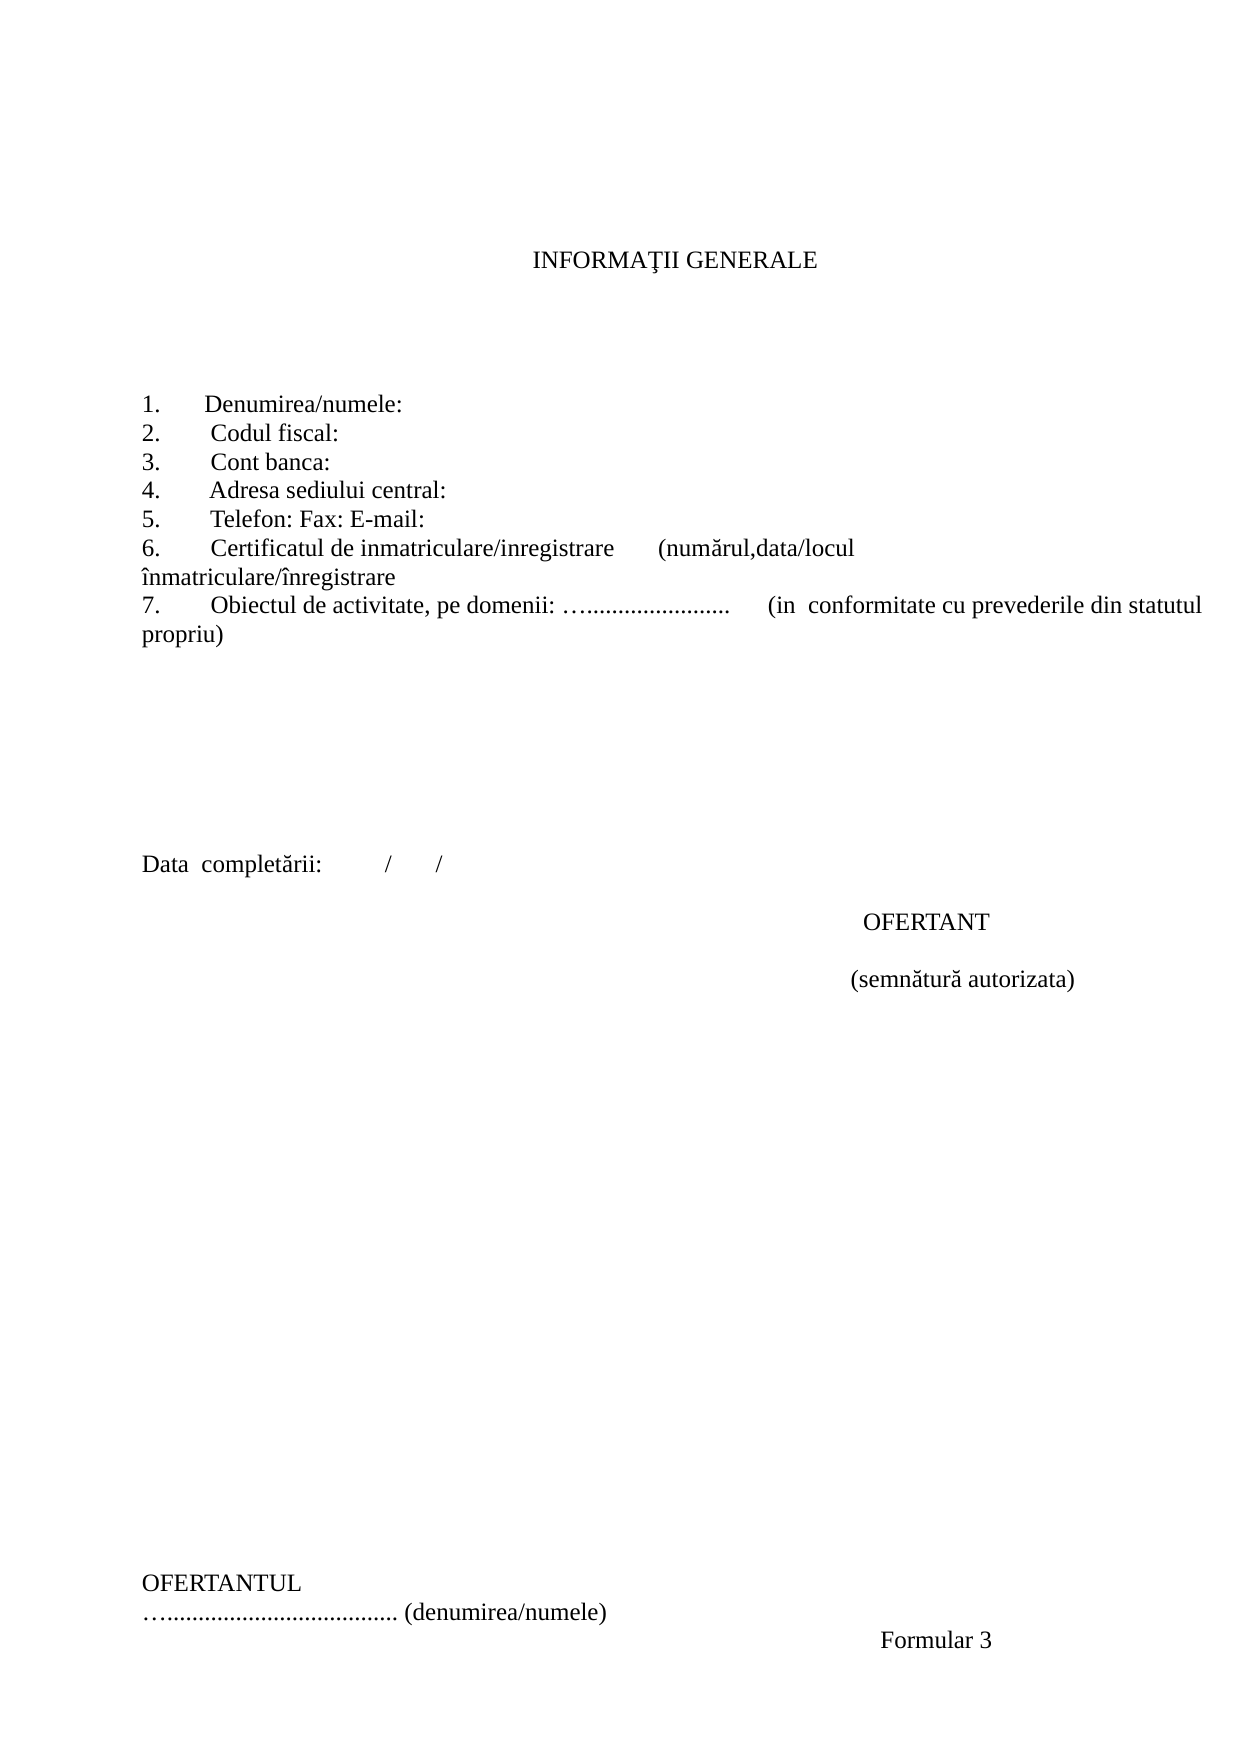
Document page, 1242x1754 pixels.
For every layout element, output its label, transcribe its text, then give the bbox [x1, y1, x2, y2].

text 1. Denumirea/numele: [142, 389, 1208, 418]
text 2. Codul fiscal: [142, 418, 1208, 447]
text 5. Telefon: Fax: E-mail: [142, 504, 1208, 533]
text 4. Adresa sediului central: [142, 475, 1208, 504]
text 7. Obiectul de activitate, pe domenii: …....................... (in conformitate cu prevederile din statutul propriu) [142, 590, 1208, 648]
text Formular 3 [142, 1625, 1208, 1654]
text OFERTANT [850, 907, 1208, 964]
text 6. Certificatul de inmatriculare/inregistrare (numărul,data/locul [142, 533, 1208, 562]
text Data completării: / / [142, 849, 1208, 878]
text (semnătură autorizata) [732, 964, 1208, 993]
text INFORMAŢII GENERALE [142, 245, 1208, 274]
text OFERTANTUL [142, 1568, 1208, 1597]
text înmatriculare/înregistrare [142, 562, 1208, 590]
text …..................................... (denumirea/numele) [142, 1597, 1208, 1625]
text 3. Cont banca: [142, 447, 1208, 475]
